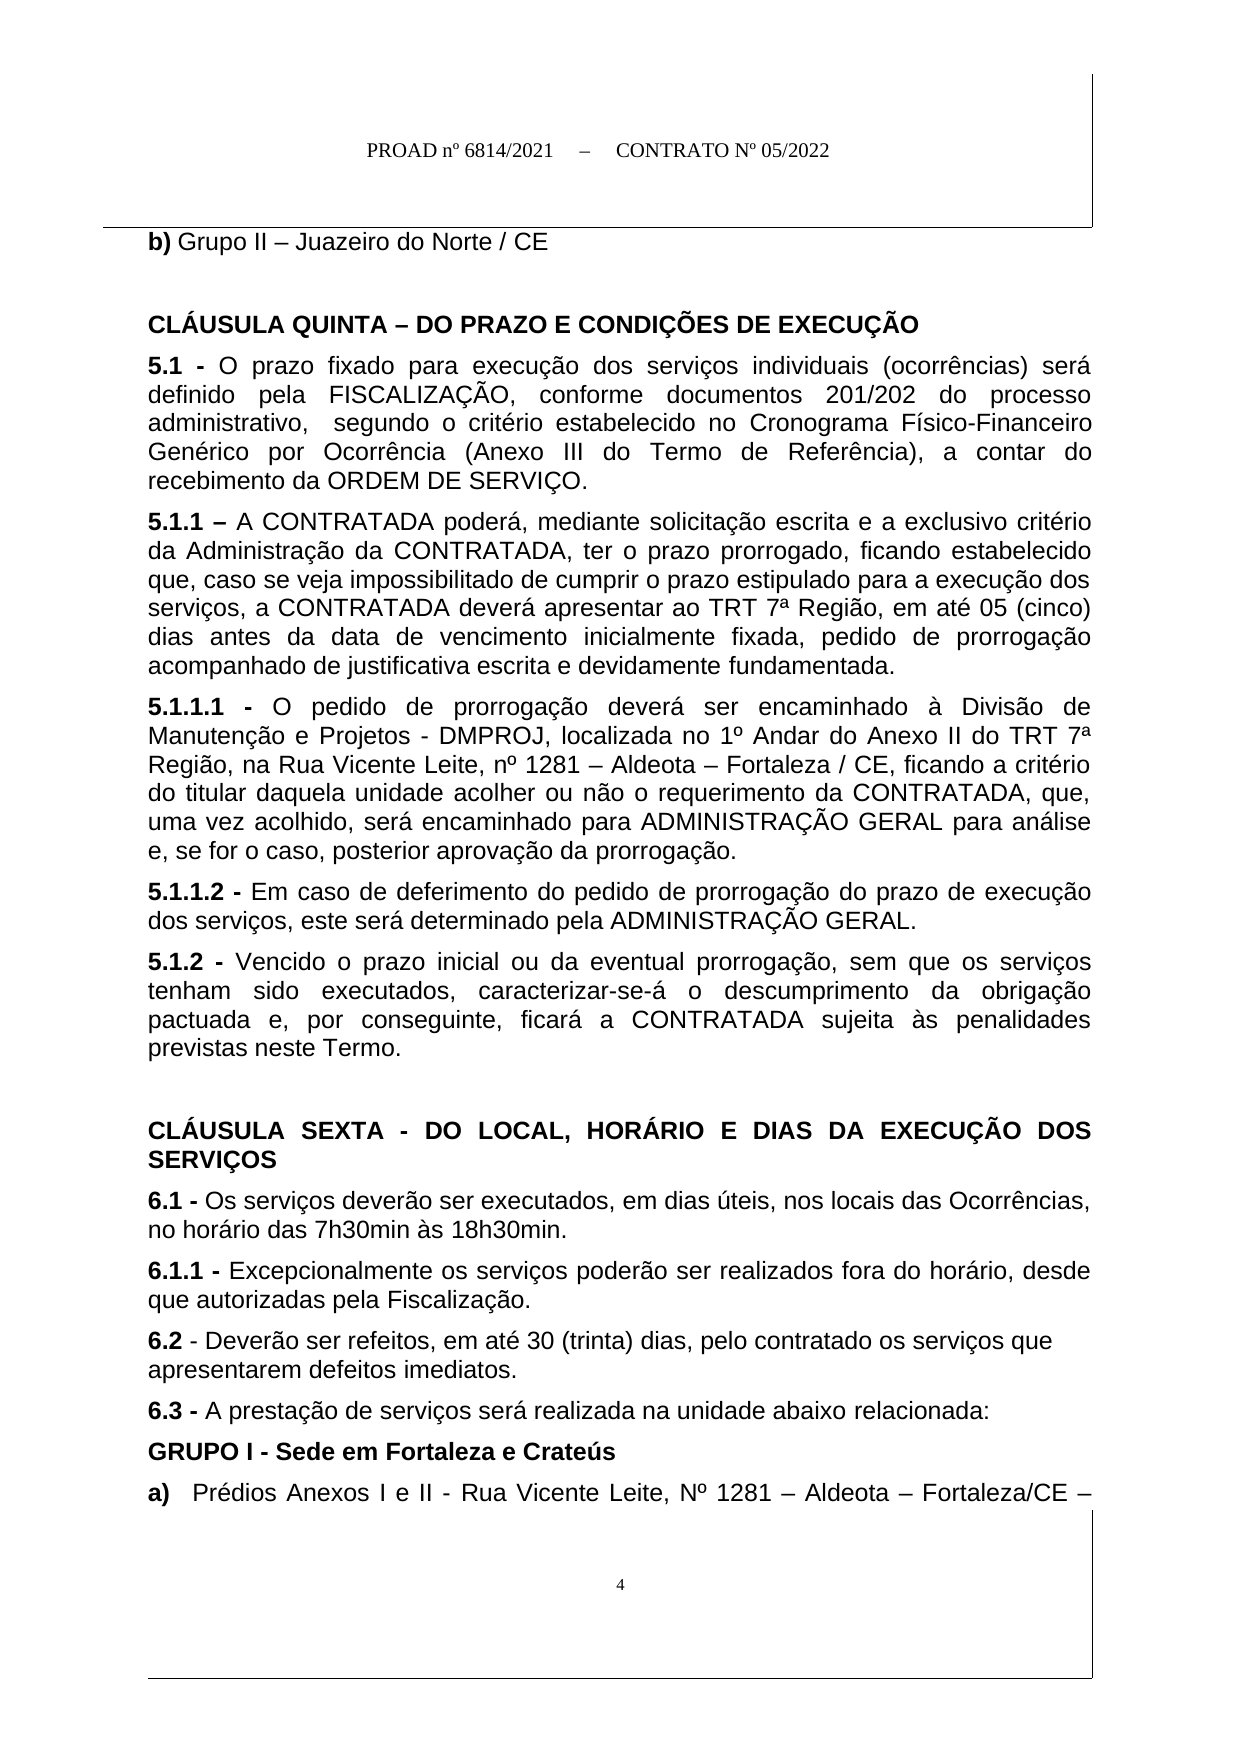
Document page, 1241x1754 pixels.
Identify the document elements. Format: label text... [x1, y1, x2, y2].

text 5.1 - O prazo fixado para execução dos serviços individuais (ocorrências) será definido pela FISCALIZAÇÃO, conforme documentos 201/202 do processo administrativo, segundo o critério estabelecido no Cronograma Físico-Financeiro Genérico por Ocorrência (Anexo III do Termo de Referência), a contar do recebimento da ORDEM DE SERVIÇO. [148, 351, 1092, 494]
text 5.1.1 – A CONTRATADA poderá, mediante solicitação escrita e a exclusivo critério da Administração da CONTRATADA, ter o prazo prorrogado, ficando estabelecido que, caso se veja impossibilitado de cumprir o prazo estipulado para a execução dos serviços, a CONTRATADA deverá apresentar ao TRT 7ª Região, em até 05 (cinco) dias antes da data de vencimento inicialmente fixada, pedido de prorrogação acompanhado de justificativa escrita e devidamente fundamentada. [148, 507, 1092, 679]
text 5.1.1.2 - Em caso de deferimento do pedido de prorrogação do prazo de execução dos serviços, este será determinado pela ADMINISTRAÇÃO GERAL. [148, 877, 1092, 934]
text 6.1 - Os serviços deverão ser executados, em dias úteis, nos locais das Ocorrências, no horário das 7h30min às 18h30min. [148, 1186, 1092, 1243]
text 5.1.1.1 - O pedido de prorrogação deverá ser encaminhado à Divisão de Manutenção e Projetos - DMPROJ, localizada no 1º Andar do Anexo II do TRT 7ª Região, na Rua Vicente Leite, nº 1281 – Aldeota – Fortaleza / CE, ficando a critério do titular daquela unidade acolher ou não o requerimento da CONTRATADA, que, uma vez acolhido, será encaminhado para ADMINISTRAÇÃO GERAL para análise e, se for o caso, posterior aprovação da prorrogação. [148, 692, 1092, 864]
text 6.1.1 - Excepcionalmente os serviços poderão ser realizados fora do horário, desde que autorizadas pela Fiscalização. [148, 1256, 1092, 1313]
text 6.2 - Deverão ser refeitos, em até 30 (trinta) dias, pelo contratado os serviços que apresentarem defeitos imediatos. [148, 1326, 1092, 1383]
text GRUPO I - Sede em Fortaleza e Crateús [148, 1437, 1092, 1466]
text CLÁUSULA QUINTA – DO PRAZO E CONDIÇÕES DE EXECUÇÃO [148, 309, 1092, 338]
list Prédios Anexos I e II - Rua Vicente Leite, Nº 1281 – Aldeota – Fortaleza/CE – [148, 1478, 1092, 1507]
text CLÁUSULA SEXTA - DO LOCAL, HORÁRIO E DIAS DA EXECUÇÃO DOS SERVIÇOS [148, 1116, 1092, 1173]
text 5.1.2 - Vencido o prazo inicial ou da eventual prorrogação, sem que os serviços tenham sido executados, caracterizar-se-á o descumprimento da obrigação pactuada e, por conseguinte, ficará a CONTRATADA sujeita às penalidades previstas neste Termo. [148, 947, 1092, 1062]
list Grupo II – Juazeiro do Norte / CE [148, 227, 1092, 256]
text 6.3 - A prestação de serviços será realizada na unidade abaixo relacionada: [148, 1396, 1092, 1424]
